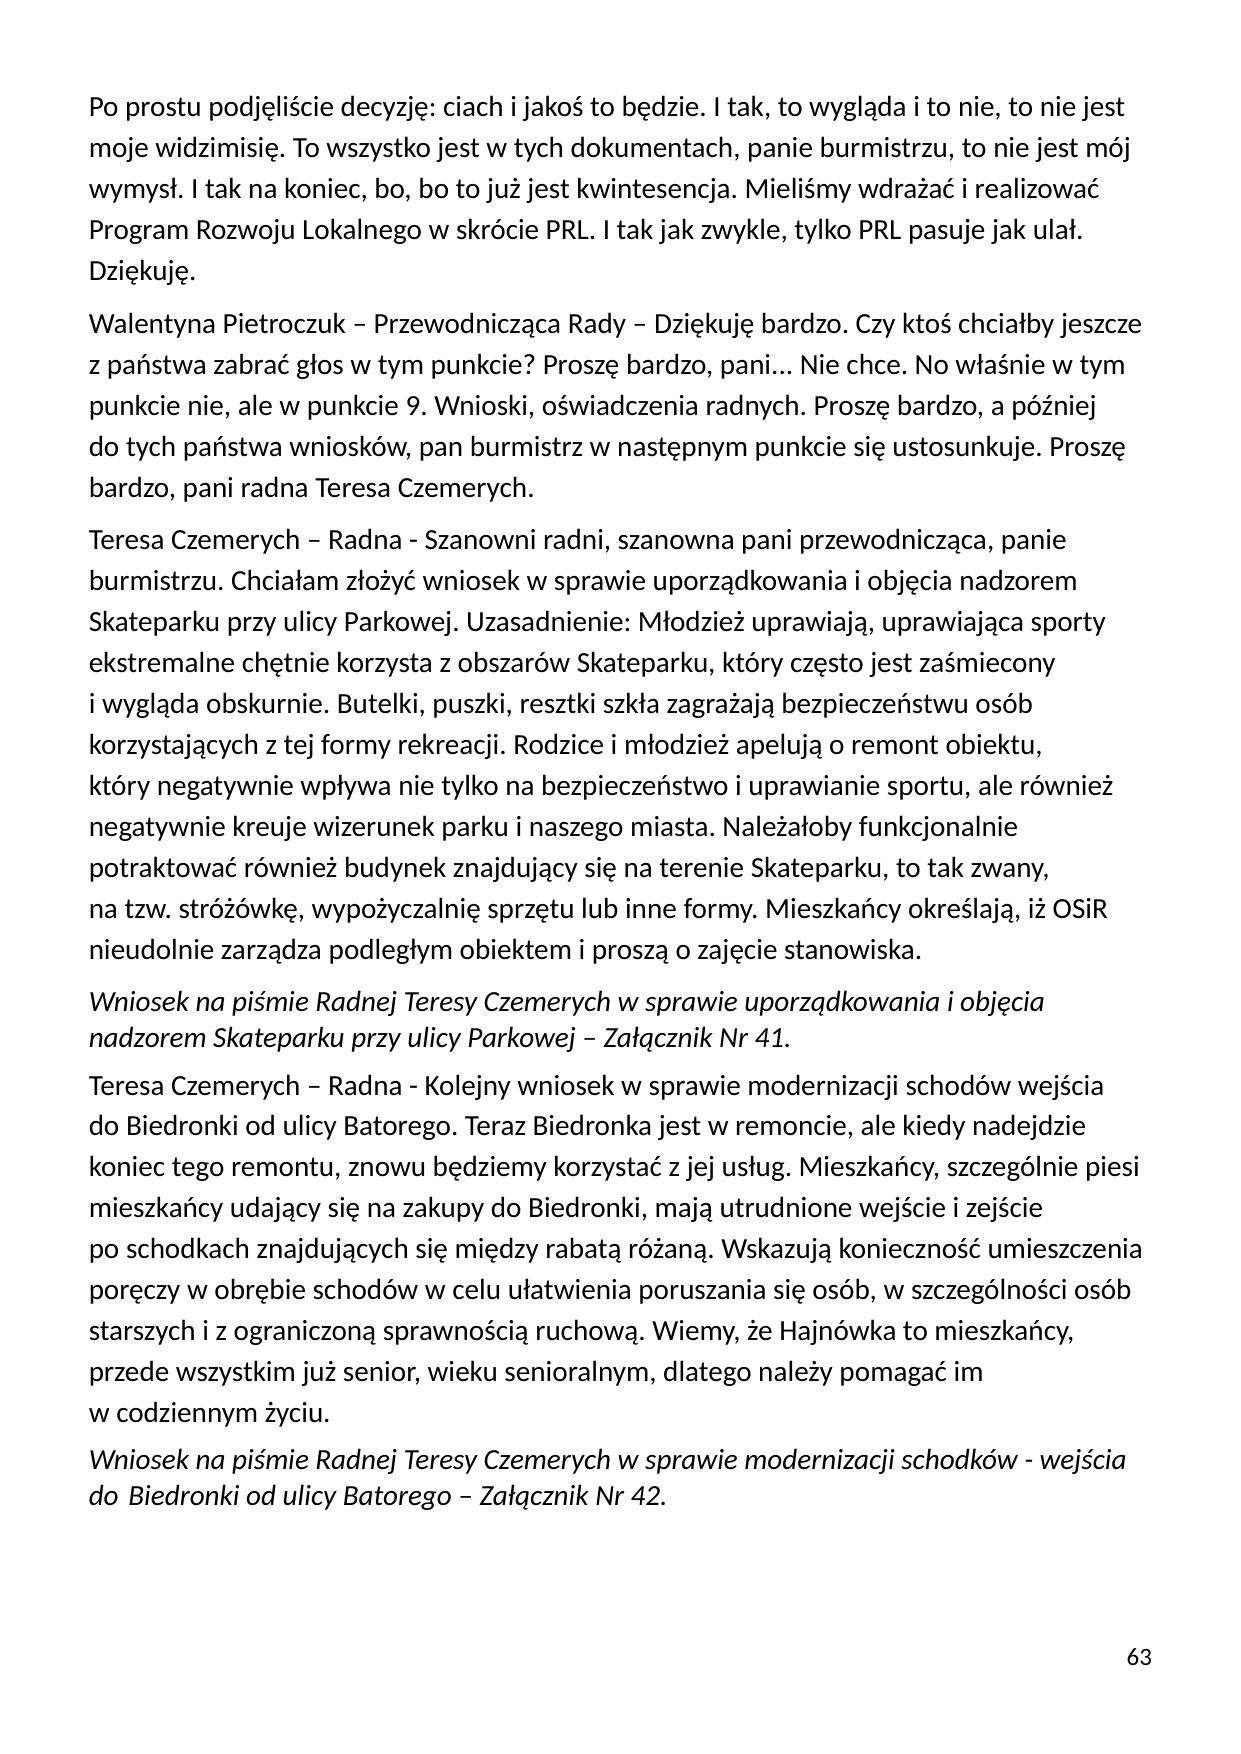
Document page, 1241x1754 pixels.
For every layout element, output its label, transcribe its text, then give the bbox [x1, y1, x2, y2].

text Walentyna Pietroczuk – Przewodnicząca Rady – Dziękuję bardzo. Czy ktoś chciałby jeszcze z państwa zabrać głos w tym punkcie? Proszę bardzo, pani... Nie chce. No właśnie w tym punkcie nie, ale w punkcie 9. Wnioski, oświadczenia radnych. Proszę bardzo, a później do tych państwa wniosków, pan burmistrz w następnym punkcie się ustosunkuje. Proszę bardzo, pani radna Teresa Czemerych. [88, 305, 1152, 504]
text Po prostu podjęliście decyzję: ciach i jakoś to będzie. I tak, to wygląda i to nie, to nie jest moje widzimisię. To wszystko jest w tych dokumentach, panie burmistrzu, to nie jest mój wymysł. I tak na koniec, bo, bo to już jest kwintesencja. Mieliśmy wdrażać i realizować Program Rozwoju Lokalnego w skrócie PRL. I tak jak zwykle, tylko PRL pasuje jak ulał. Dziękuję. [88, 88, 1152, 288]
text Wniosek na piśmie Radnej Teresy Czemerych w sprawie uporządkowania i objęcia nadzorem Skateparku przy ulicy Parkowej – Załącznik Nr 41. [88, 983, 1152, 1055]
text Teresa Czemerych – Radna - Kolejny wniosek w sprawie modernizacji schodów wejścia do Biedronki od ulicy Batorego. Teraz Biedronka jest w remoncie, ale kiedy nadejdzie koniec tego remontu, znowu będziemy korzystać z jej usług. Mieszkańcy, szczególnie piesi mieszkańcy udający się na zakupy do Biedronki, mają utrudnione wejście i zejście po schodkach znajdujących się między rabatą różaną. Wskazują konieczność umieszczenia poręczy w obrębie schodów w celu ułatwienia poruszania się osób, w szczególności osób starszych i z ograniczoną sprawnością ruchową. Wiemy, że Hajnówka to mieszkańcy, przede wszystkim już senior, wieku senioralnym, dlatego należy pomagać im w codziennym życiu. [88, 1067, 1152, 1430]
text Wniosek na piśmie Radnej Teresy Czemerych w sprawie modernizacji schodków - wejścia do Biedronki od ulicy Batorego – Załącznik Nr 42. [88, 1441, 1152, 1512]
text Teresa Czemerych – Radna - Szanowni radni, szanowna pani przewodnicząca, panie burmistrzu. Chciałam złożyć wniosek w sprawie uporządkowania i objęcia nadzorem Skateparku przy ulicy Parkowej. Uzasadnienie: Młodzież uprawiają, uprawiająca sporty ekstremalne chętnie korzysta z obszarów Skateparku, który często jest zaśmiecony i wygląda obskurnie. Butelki, puszki, resztki szkła zagrażają bezpieczeństwu osób korzystających z tej formy rekreacji. Rodzice i młodzież apelują o remont obiektu, który negatywnie wpływa nie tylko na bezpieczeństwo i uprawianie sportu, ale również negatywnie kreuje wizerunek parku i naszego miasta. Należałoby funkcjonalnie potraktować również budynek znajdujący się na terenie Skateparku, to tak zwany, na tzw. stróżówkę, wypożyczalnię sprzętu lub inne formy. Mieszkańcy określają, iż OSiR nieudolnie zarządza podległym obiektem i proszą o zajęcie stanowiska. [88, 521, 1152, 966]
